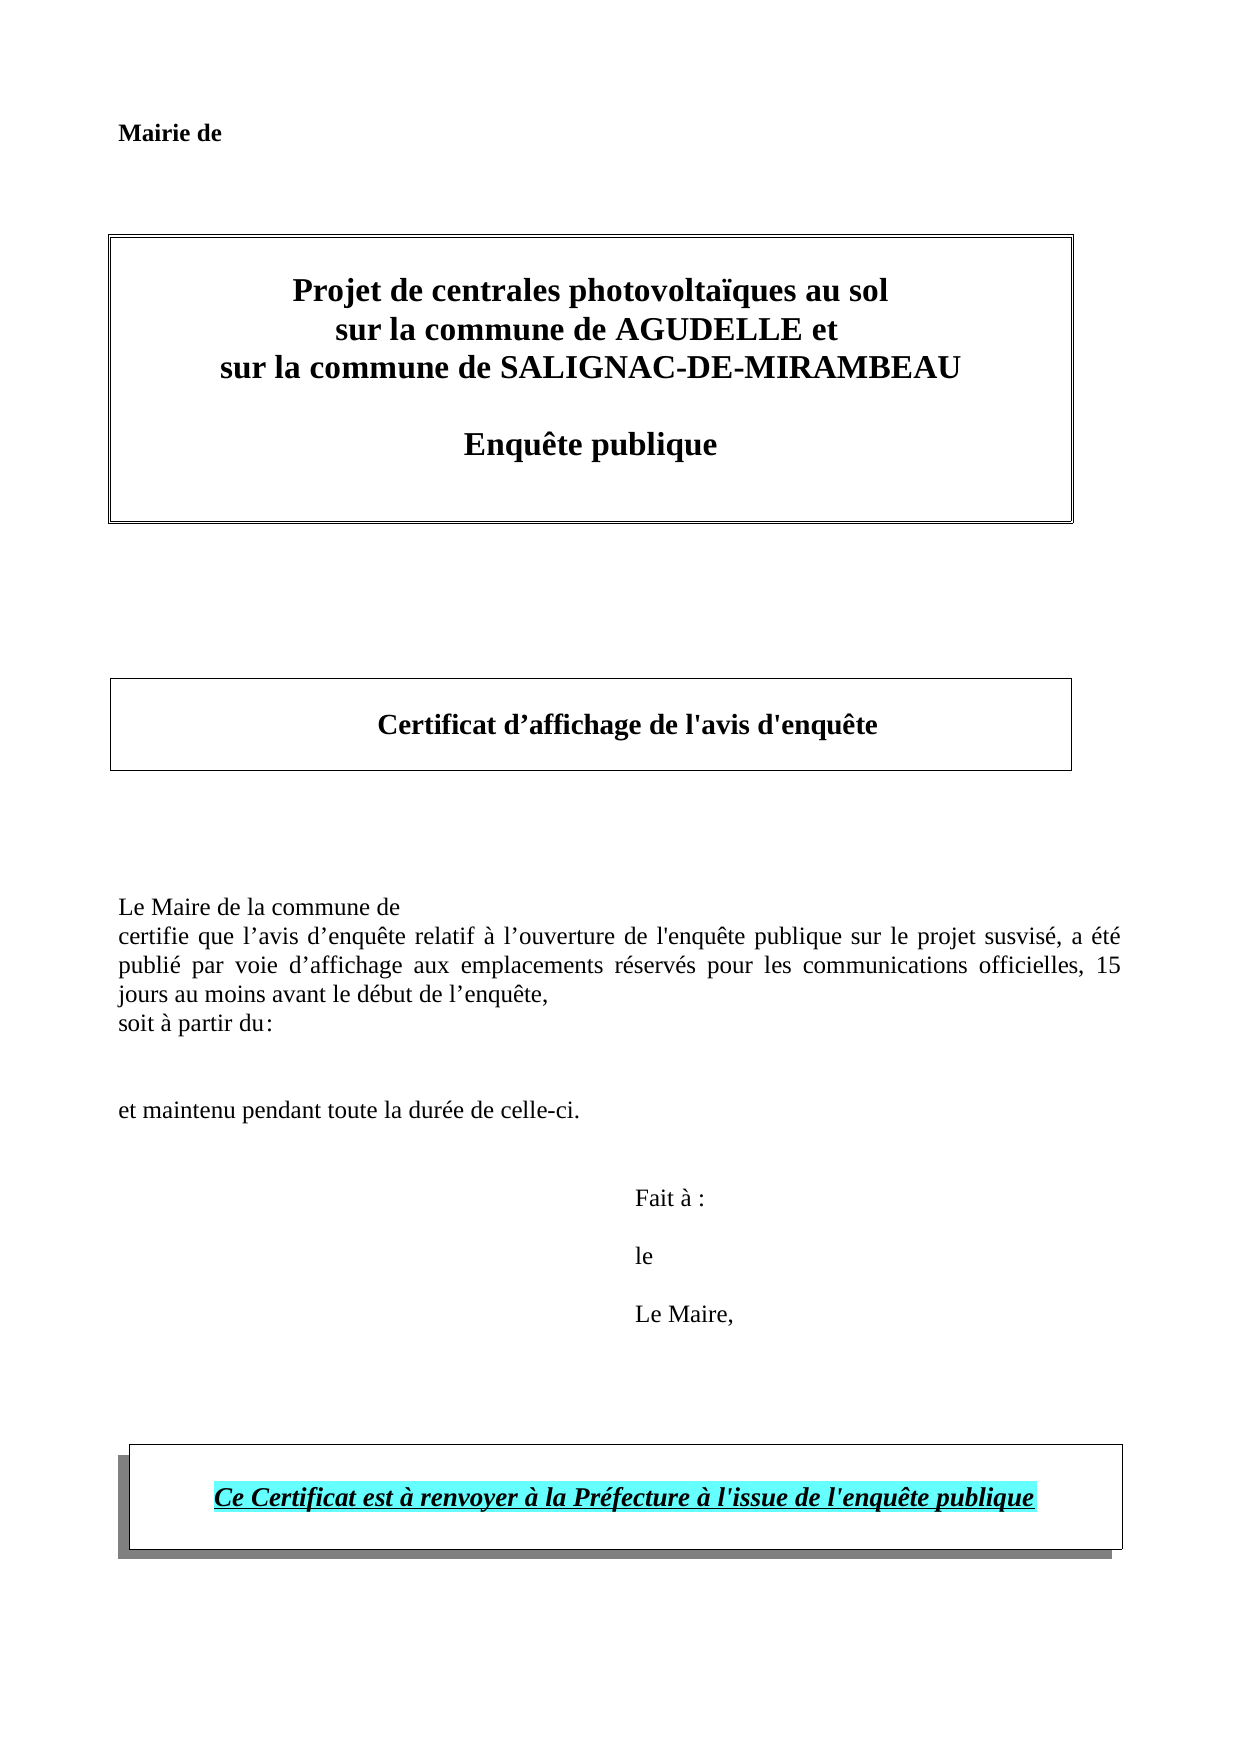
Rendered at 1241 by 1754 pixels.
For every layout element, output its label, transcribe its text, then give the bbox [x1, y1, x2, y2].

text et maintenu pendant toute la durée de celle-ci. [118, 1095, 1122, 1124]
subtitle soit à partir du : [118, 1008, 1122, 1037]
text Le Maire, [561, 1299, 1122, 1328]
table_header Projet de centrales photovoltaïques au sol sur la commune de AGUDELLE et sur la commune de SALIGNAC-DE-MIRAMBEAU Enquête publique [111, 238, 1071, 521]
table_header Ce Certificat est à renvoyer à la Préfecture à l'issue de l'enquête publique [130, 1445, 1122, 1549]
subtitle Le Maire de la commune de [118, 892, 1122, 921]
subtitle Fait à : [561, 1183, 1122, 1212]
table_header Certificat d’affichage de l'avis d'enquête [111, 679, 1071, 770]
text N [0, 561, 1122, 590]
subtitle Mairie de [118, 118, 1122, 147]
subtitle certifie que l’avis d’enquête relatif à l’ouverture de l'enquête publique sur le projet susvisé, a été publié par voie d’affichage aux emplacements réservés pour les communications officielles, 15 jours au moins avant le début de l’enquête, [118, 921, 1122, 1008]
subtitle le [561, 1241, 1122, 1270]
